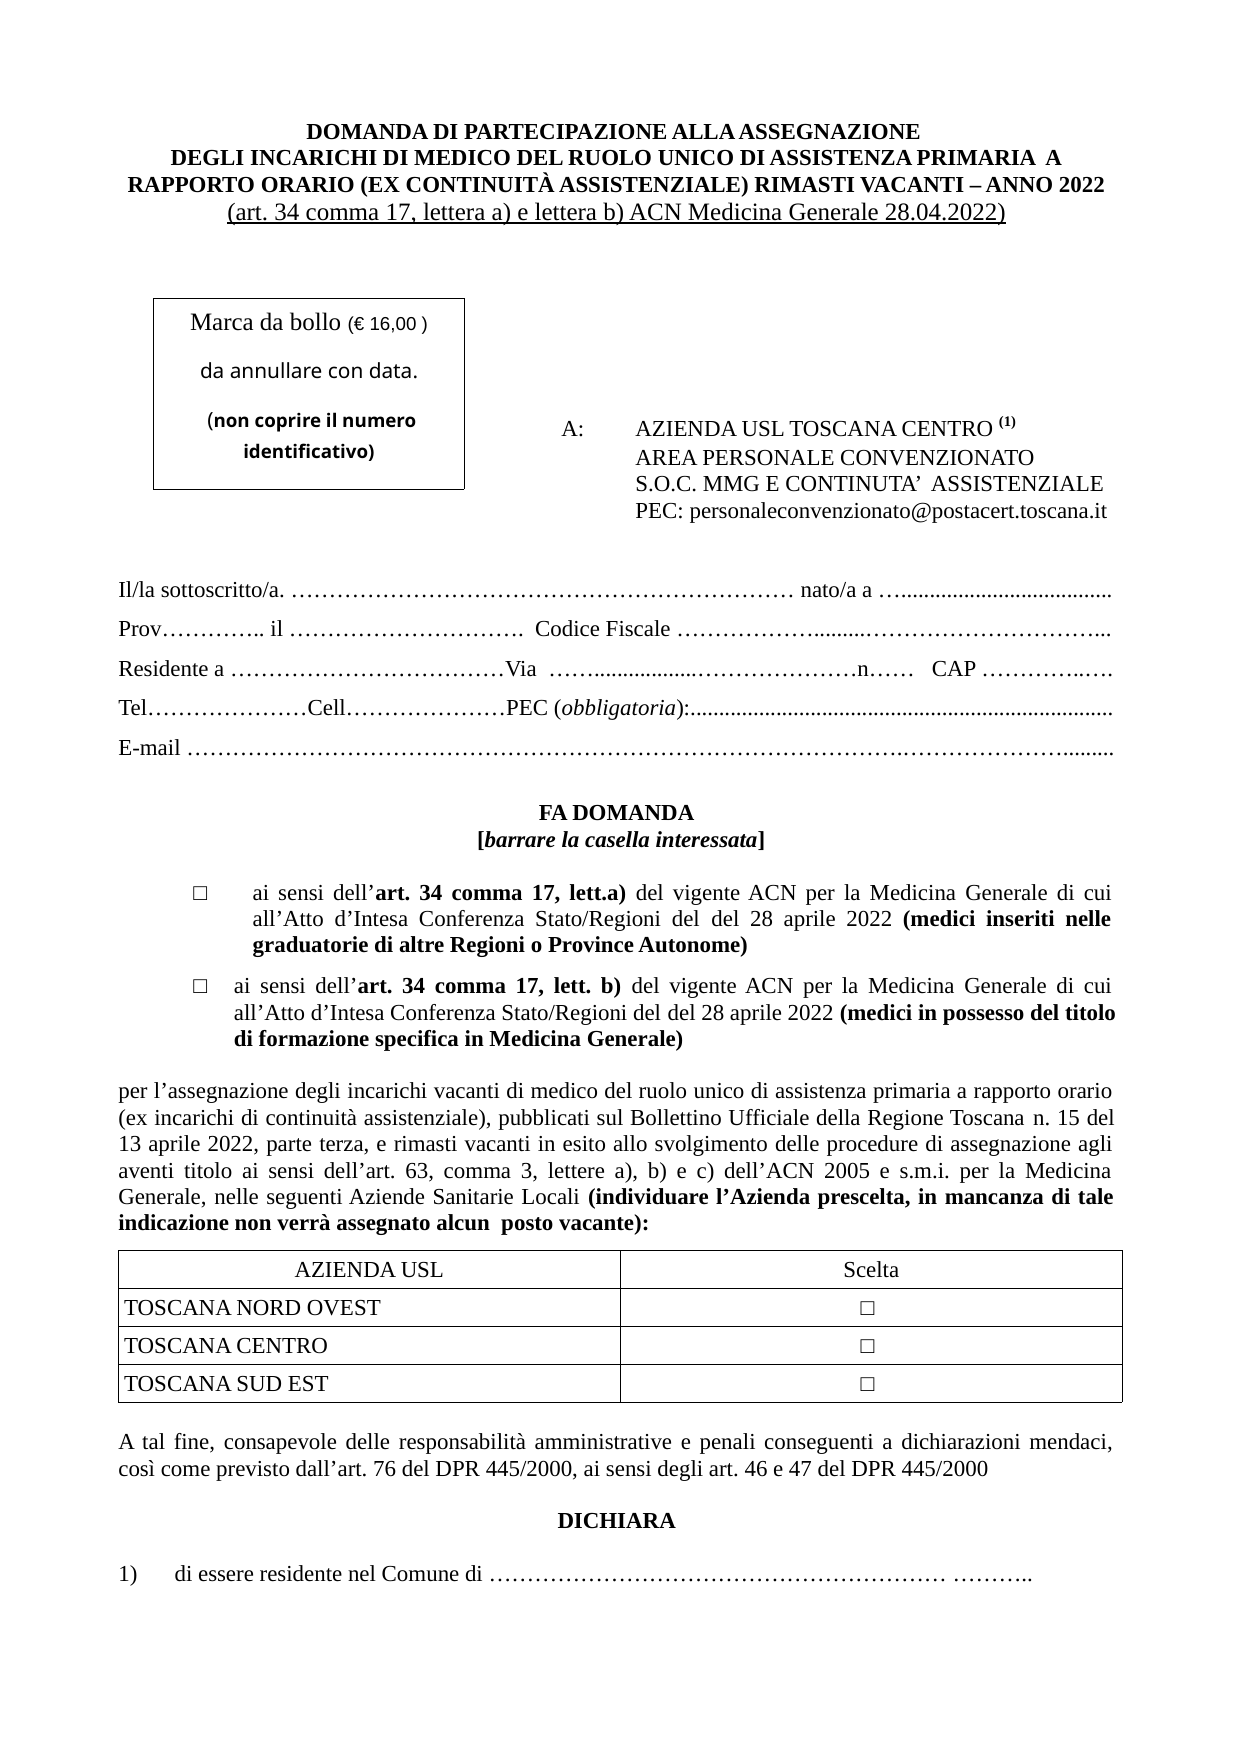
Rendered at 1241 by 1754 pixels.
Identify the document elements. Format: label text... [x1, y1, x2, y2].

subtitle E-mail ………………………………………………………………………………….…………………......... [118, 734, 1114, 760]
list Marca da bollo (€ 16,00 ) [162, 307, 455, 336]
text per l’assegnazione degli incarichi vacanti di medico del ruolo unico di assistenza primaria a rapporto orario (ex incarichi di continuità assistenziale), pubblicati sul Bollettino Ufficiale della Regione Toscana n. 15 del 13 aprile 2022, parte terza, e rimasti vacanti in esito allo svolgimento delle procedure di assegnazione agli aventi titolo ai sensi dell’art. 63, comma 3, lettere a), b) e c) dell’ACN 2005 e s.m.i. per la Medicina Generale, nelle seguenti Aziende Sanitarie Locali (individuare l’Azienda prescelta, in mancanza di tale indicazione non verrà assegnato alcun posto vacante): [118, 1078, 1114, 1236]
text A tal fine, consapevole delle responsabilità amministrative e penali conseguenti a dichiarazioni mendaci, così come previsto dall’art. 76 del DPR 445/2000, ai sensi degli art. 46 e 47 del DPR 445/2000 [118, 1428, 1114, 1481]
table_cell TOSCANA SUD EST [119, 1365, 620, 1402]
table_cell □ [621, 1289, 1122, 1326]
text Il/la sottoscritto/a. ………………………………………………………… nato/a a …..................................... [118, 576, 1114, 602]
list (non coprire il numero identificativo) [162, 405, 455, 464]
table_cell □ [621, 1365, 1122, 1402]
table_header Scelta [621, 1251, 1122, 1288]
text 1) di essere residente nel Comune di …………………………………………………… ……….. [118, 1560, 1114, 1587]
text Prov………….. il …………………………. Codice Fiscale ……………….........…………………………... [118, 615, 1114, 642]
text PEC: personaleconvenzionato@postacert.toscana.it [118, 497, 1122, 523]
text [BARRARE LA CASELLA INTERESSATA] [120, 826, 1122, 852]
text DICHIARA [118, 1507, 1114, 1534]
list □ ai sensi dell’art. 34 comma 17, lett. b) del vigente ACN per la Medicina Generale di cui all’Atto d’Intesa Conferenza Stato/Regioni del del 28 aprile 2022 (medici in possesso del titolo di formazione specifica in Medicina Generale) [156, 972, 1122, 1051]
text [118, 413, 153, 470]
table_cell TOSCANA CENTRO [119, 1327, 620, 1364]
table_header AZIENDA USL [119, 1251, 620, 1288]
text DEGLI INCARICHI DI MEDICO DEL RUOLO UNICO DI ASSISTENZA PRIMARIA A RAPPORTO ORARIO (EX CONTINUITÀ ASSISTENZIALE) RIMASTI VACANTI – ANNO 2022 [118, 144, 1114, 197]
text A: AZIENDA USL TOSCANA CENTRO (1) Area Personale Convenzionato [465, 413, 1122, 470]
table_cell □ [621, 1327, 1122, 1364]
list □ ai sensi dell’art. 34 comma 17, lett.a) del vigente ACN per la Medicina Generale di cui all’Atto d’Intesa Conferenza Stato/Regioni del del 28 aprile 2022 (medici inseriti nelle graduatorie di altre Regioni o Province Autonome) [156, 878, 1122, 958]
table_cell TOSCANA NORD OVEST [119, 1289, 620, 1326]
text DOMANDA DI PARTECIPAZIONE ALLA ASSEGNAZIONE [118, 118, 1114, 144]
list da annullare con data. [162, 356, 455, 385]
text FA DOMANDA [118, 799, 1114, 826]
text S.O.C. MMG e continuta’ assistenziale [118, 470, 1122, 497]
text Residente a ………………………………Via ……..................…………………n…… CAP …………..…. Tel…………………Cell…………………PEC (obbligatoria):.......................................................................... [118, 655, 1114, 721]
text (art. 34 comma 17, lettera a) e lettera b) ACN Medicina Generale 28.04.2022) [118, 197, 1114, 226]
